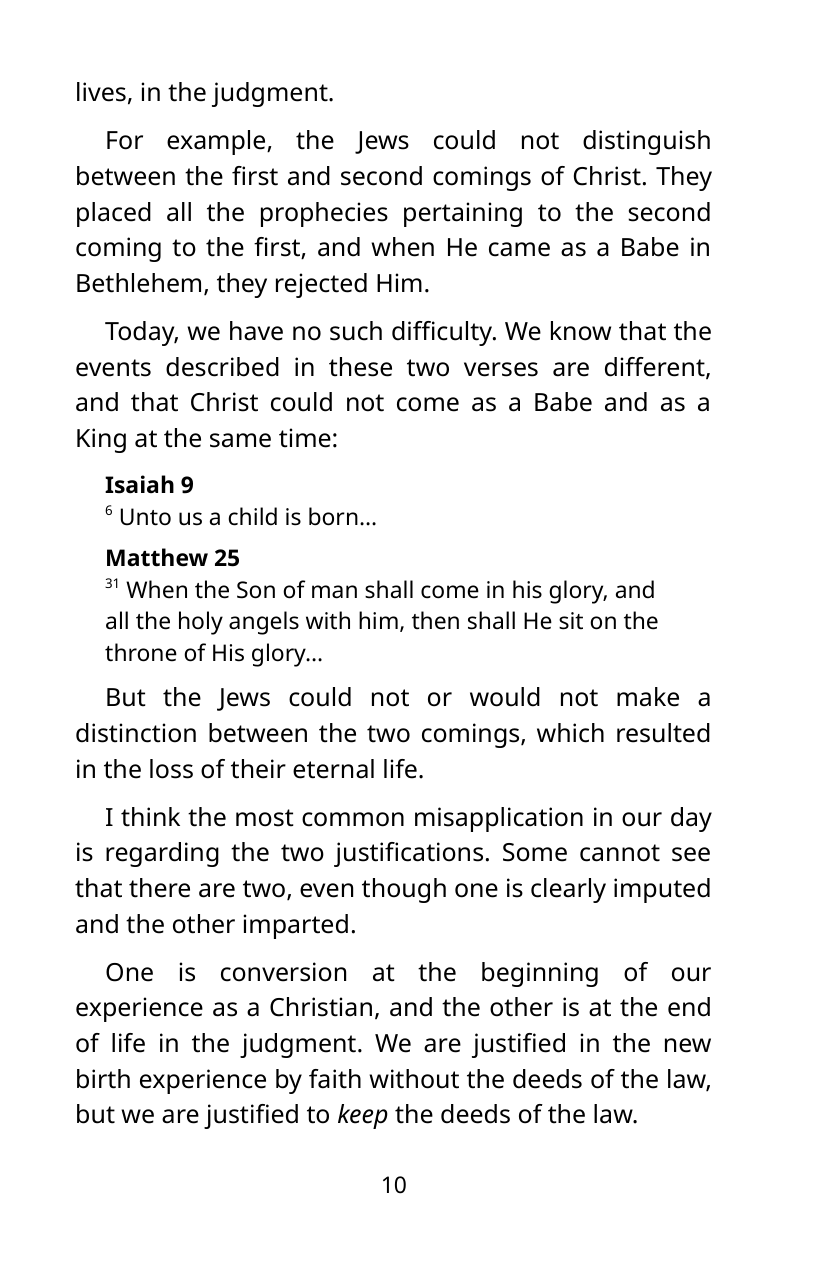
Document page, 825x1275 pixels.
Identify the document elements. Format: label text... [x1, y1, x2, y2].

text lives, in the judgment. [75, 75, 712, 109]
text Isaiah 9 [105, 468, 712, 500]
text Today, we have no such difficulty. We know that the events described in these two verses are different, and that Christ could not come as a Babe and as a King at the same time: [75, 313, 712, 455]
text For example, the Jews could not distinguish between the first and second comings of Christ. They placed all the prophecies pertaining to the second coming to the first, and when He came as a Babe in Bethlehem, they rejected Him. [75, 123, 712, 300]
text One is conversion at the beginning of our experience as a Christian, and the other is at the end of life in the judgment. We are justified in the new birth experience by faith without the deeds of the law, but we are justified to keep the deeds of the law. [75, 954, 712, 1131]
text 31 When the Son of man shall come in his glory, and all the holy angels with him, then shall He sit on the throne of His glory… [105, 574, 682, 668]
text 6 Unto us a child is born… [105, 501, 682, 532]
text But the Jews could not or would not make a distinction between the two comings, which resulted in the loss of their eternal life. [75, 680, 712, 786]
text I think the most common misapplication in our day is regarding the two justifications. Some cannot see that there are two, even though one is clearly imputed and the other imparted. [75, 799, 712, 941]
text Matthew 25 [105, 542, 712, 573]
